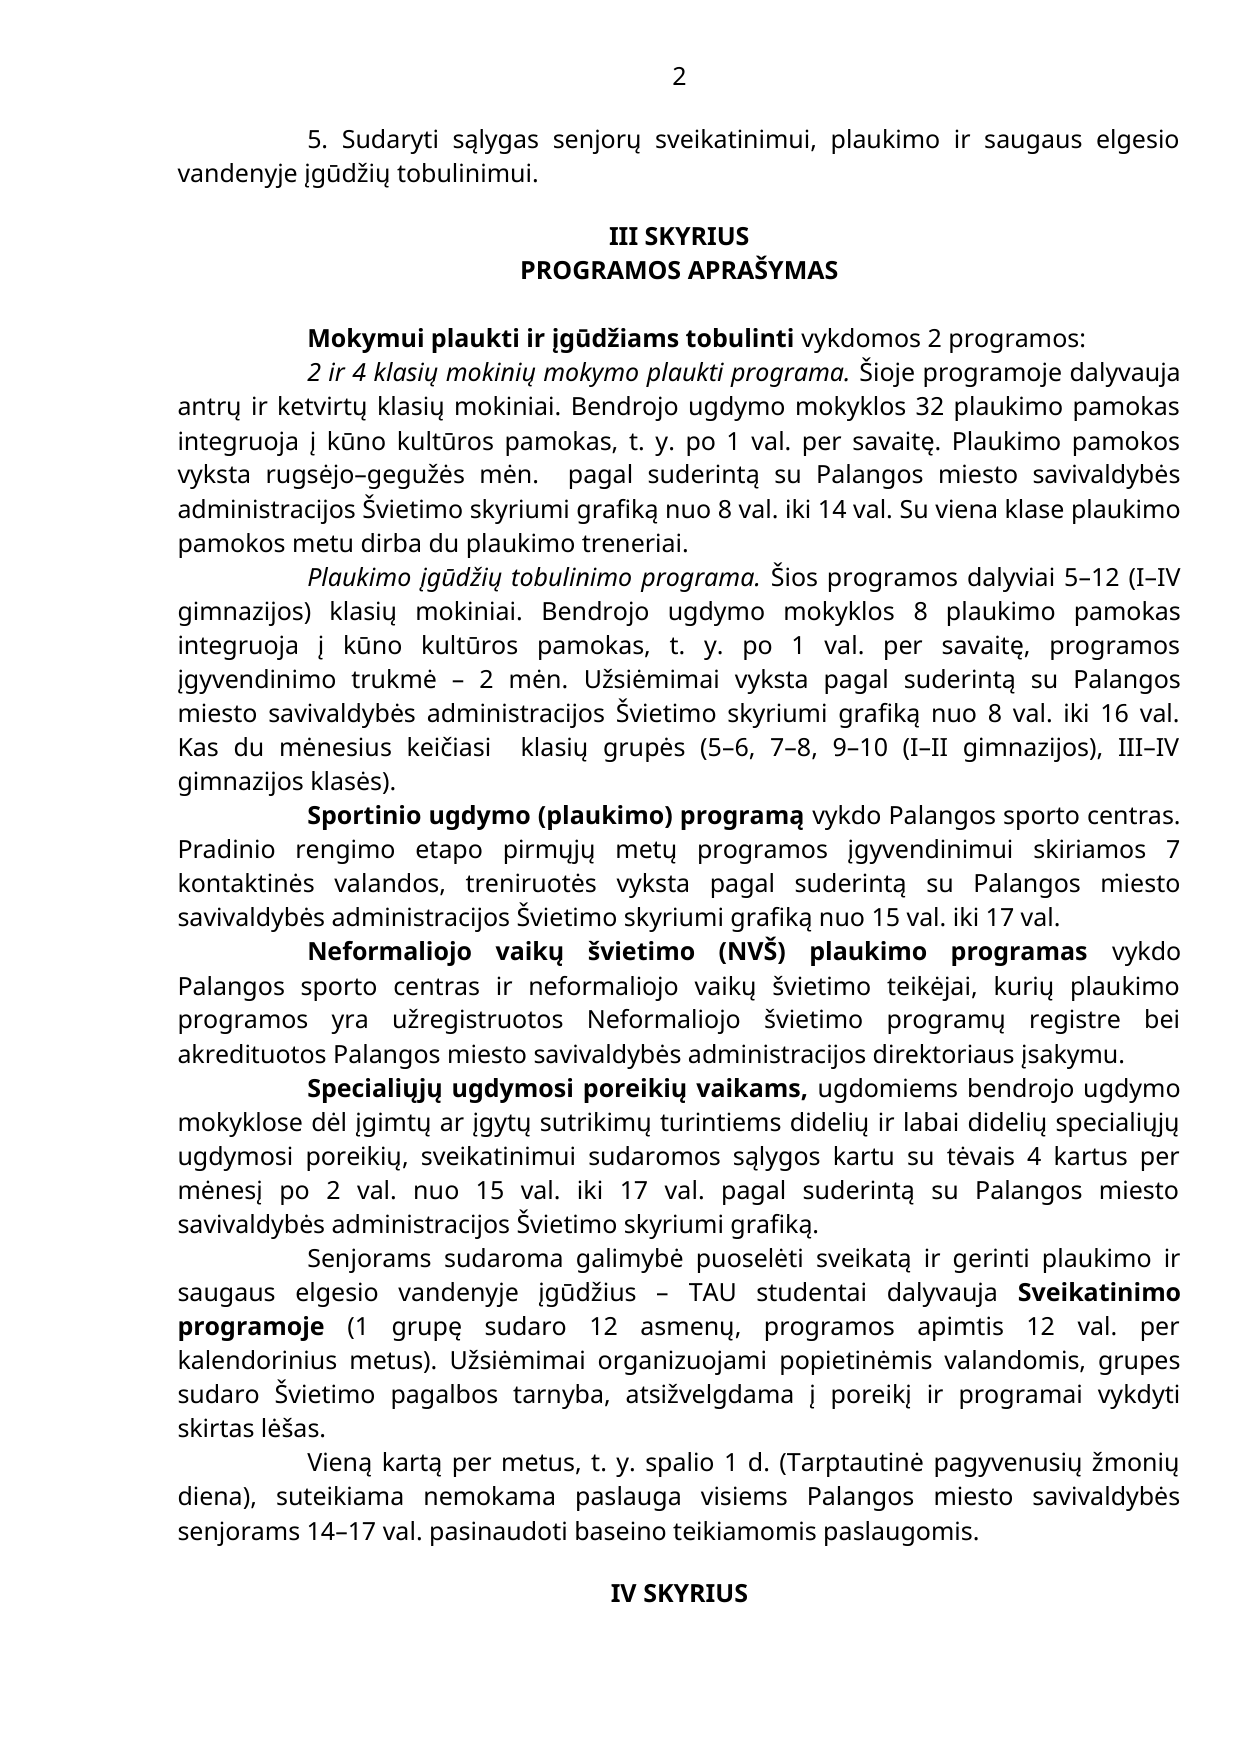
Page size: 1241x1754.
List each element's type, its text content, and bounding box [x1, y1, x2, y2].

text IV SKYRIUS [177, 1576, 1181, 1610]
text Vieną kartą per metus, t. y. spalio 1 d. (Tarptautinė pagyvenusių žmonių diena), suteikiama nemokama paslauga visiems Palangos miesto savivaldybės senjorams 14–17 val. pasinaudoti baseino teikiamomis paslaugomis. [177, 1445, 1181, 1547]
text Sportinio ugdymo (plaukimo) programą vykdo Palangos sporto centras. Pradinio rengimo etapo pirmųjų metų programos įgyvendinimui skiriamos 7 kontaktinės valandos, treniruotės vyksta pagal suderintą su Palangos miesto savivaldybės administracijos Švietimo skyriumi grafiką nuo 15 val. iki 17 val. [177, 798, 1181, 934]
text 2 ir 4 klasių mokinių mokymo plaukti programa. Šioje programoje dalyvauja antrų ir ketvirtų klasių mokiniai. Bendrojo ugdymo mokyklos 32 plaukimo pamokas integruoja į kūno kultūros pamokas, t. y. po 1 val. per savaitę. Plaukimo pamokos vyksta rugsėjo–gegužės mėn. pagal suderintą su Palangos miesto savivaldybės administracijos Švietimo skyriumi grafiką nuo 8 val. iki 14 val. Su viena klase plaukimo pamokos metu dirba du plaukimo treneriai. [177, 355, 1181, 559]
text Specialiųjų ugdymosi poreikių vaikams, ugdomiems bendrojo ugdymo mokyklose dėl įgimtų ar įgytų sutrikimų turintiems didelių ir labai didelių specialiųjų ugdymosi poreikių, sveikatinimui sudaromos sąlygos kartu su tėvais 4 kartus per mėnesį po 2 val. nuo 15 val. iki 17 val. pagal suderintą su Palangos miesto savivaldybės administracijos Švietimo skyriumi grafiką. [177, 1070, 1181, 1241]
text Mokymui plaukti ir įgūdžiams tobulinti vykdomos 2 programos: [177, 321, 1181, 355]
text 5. Sudaryti sąlygas senjorų sveikatinimui, plaukimo ir saugaus elgesio vandenyje įgūdžių tobulinimui. [177, 122, 1181, 190]
text PROGRAMOS APRAŠYMAS [177, 253, 1181, 287]
text III SKYRIUS [177, 219, 1181, 253]
text Senjorams sudaroma galimybė puoselėti sveikatą ir gerinti plaukimo ir saugaus elgesio vandenyje įgūdžius – TAU studentai dalyvauja Sveikatinimo programoje (1 grupę sudaro 12 asmenų, programos apimtis 12 val. per kalendorinius metus). Užsiėmimai organizuojami popietinėmis valandomis, grupes sudaro Švietimo pagalbos tarnyba, atsižvelgdama į poreikį ir programai vykdyti skirtas lėšas. [177, 1241, 1181, 1445]
text Plaukimo įgūdžių tobulinimo programa. Šios programos dalyviai 5–12 (I–IV gimnazijos) klasių mokiniai. Bendrojo ugdymo mokyklos 8 plaukimo pamokas integruoja į kūno kultūros pamokas, t. y. po 1 val. per savaitę, programos įgyvendinimo trukmė – 2 mėn. Užsiėmimai vyksta pagal suderintą su Palangos miesto savivaldybės administracijos Švietimo skyriumi grafiką nuo 8 val. iki 16 val. Kas du mėnesius keičiasi klasių grupės (5–6, 7–8, 9–10 (I–II gimnazijos), III–IV gimnazijos klasės). [177, 559, 1181, 798]
text Neformaliojo vaikų švietimo (NVŠ) plaukimo programas vykdo Palangos sporto centras ir neformaliojo vaikų švietimo teikėjai, kurių plaukimo programos yra užregistruotos Neformaliojo švietimo programų registre bei akredituotos Palangos miesto savivaldybės administracijos direktoriaus įsakymu. [177, 934, 1181, 1070]
